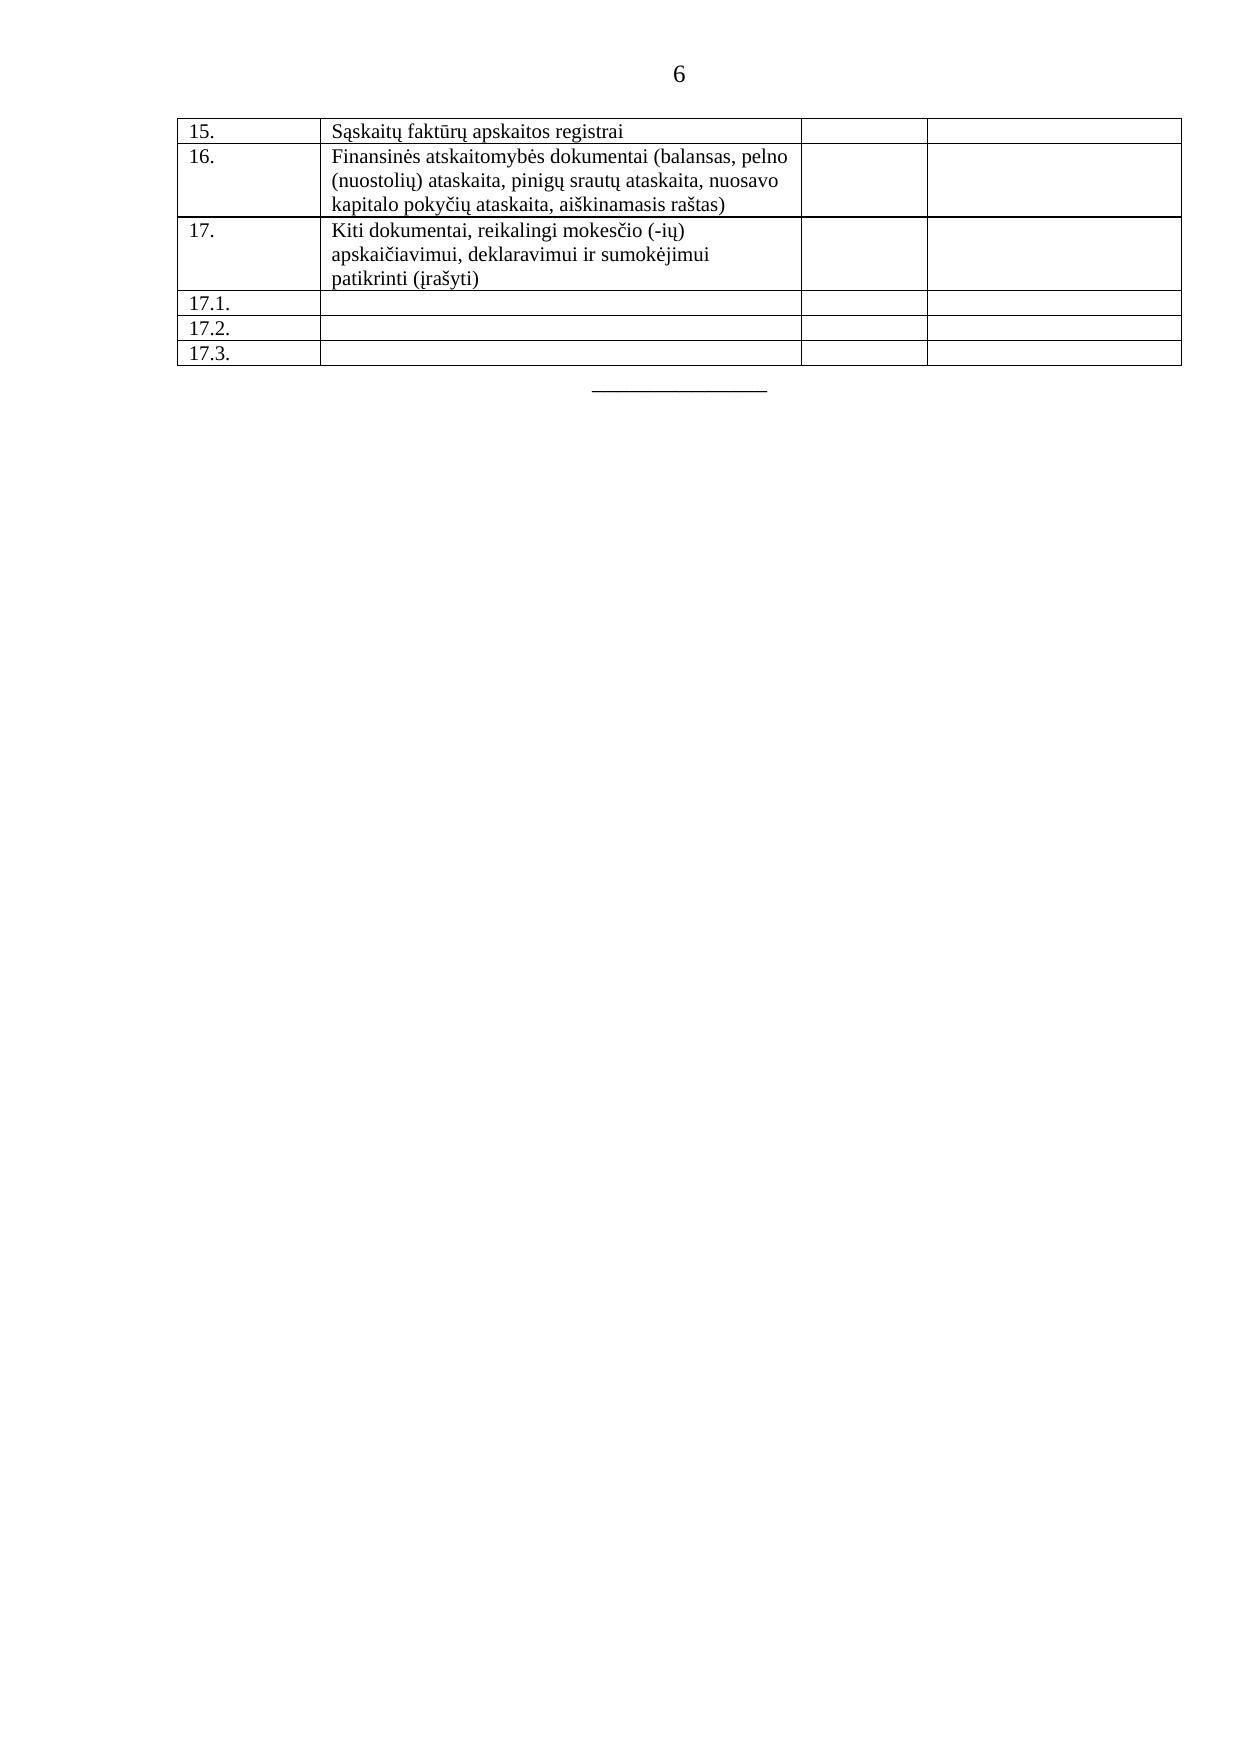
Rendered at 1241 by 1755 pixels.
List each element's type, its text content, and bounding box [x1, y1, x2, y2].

table_cell 17. [178, 218, 320, 290]
table_cell [928, 218, 1181, 290]
table_cell [928, 316, 1181, 340]
table_cell [928, 341, 1181, 365]
table_cell Sąskaitų faktūrų apskaitos registrai [321, 119, 801, 143]
table_cell [802, 341, 927, 365]
table_cell [928, 119, 1181, 143]
table_cell 17.1. [178, 291, 320, 315]
table_cell [321, 291, 801, 315]
table_cell [928, 291, 1181, 315]
table_cell [802, 291, 927, 315]
table_cell [802, 144, 927, 216]
table_cell [321, 316, 801, 340]
table_cell [802, 316, 927, 340]
table_cell [928, 144, 1181, 216]
text ______________ [177, 366, 1181, 395]
table_cell 17.3. [178, 341, 320, 365]
table_cell Kiti dokumentai, reikalingi mokesčio (-ių) apskaičiavimui, deklaravimui ir sumokėjimui patikrinti (įrašyti) [321, 218, 801, 290]
table_cell [321, 341, 801, 365]
table_cell 17.2. [178, 316, 320, 340]
table_cell 15. [178, 119, 320, 143]
table_cell Finansinės atskaitomybės dokumentai (balansas, pelno (nuostolių) ataskaita, pinigų srautų ataskaita, nuosavo kapitalo pokyčių ataskaita, aiškinamasis raštas) [321, 144, 801, 216]
table_cell 16. [178, 144, 320, 216]
table_cell [802, 119, 927, 143]
table_cell [802, 218, 927, 290]
